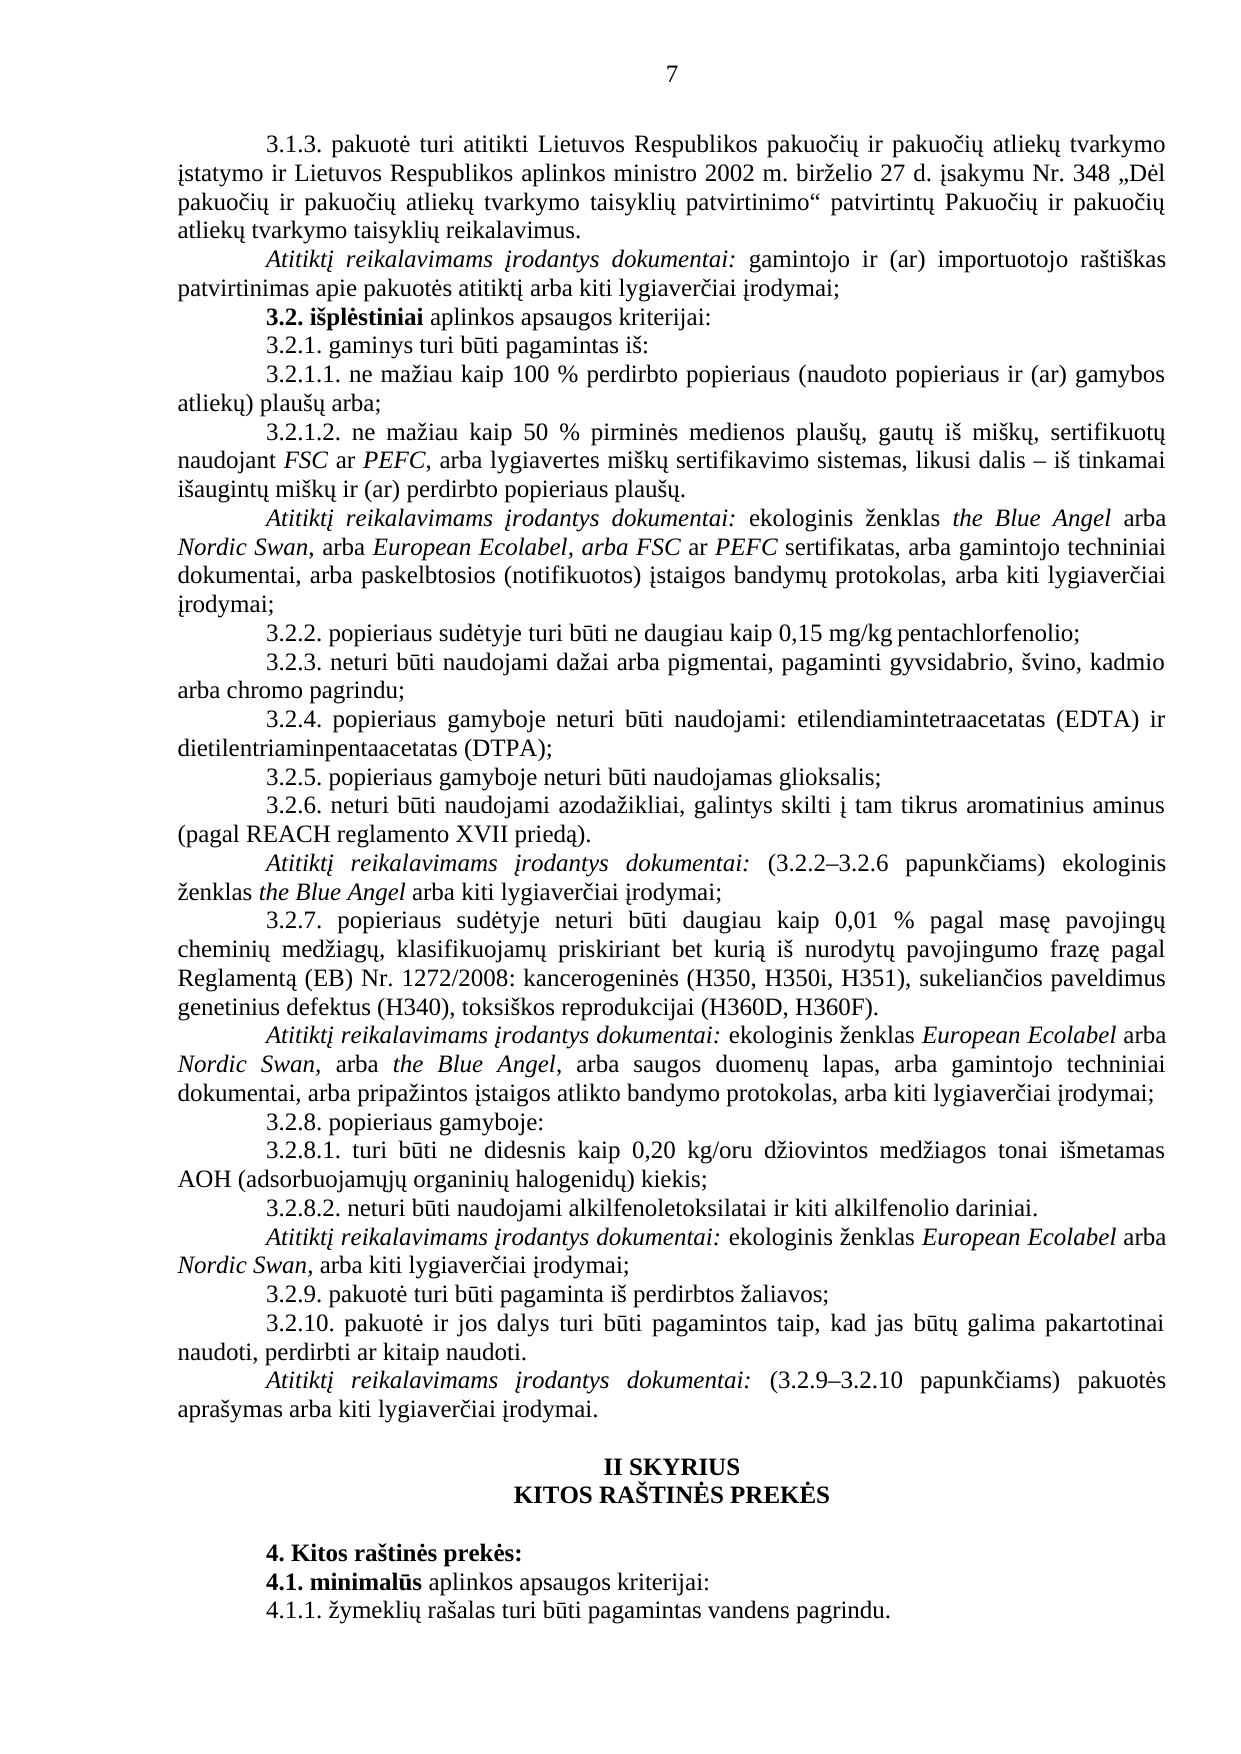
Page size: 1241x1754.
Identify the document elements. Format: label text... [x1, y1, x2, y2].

text 3.2.3. neturi būti naudojami dažai arba pigmentai, pagaminti gyvsidabrio, švino, kadmio arba chromo pagrindu; [177, 647, 1166, 704]
text 3.2.8. popieriaus gamyboje: [177, 1107, 1166, 1135]
text 3.2.7. popieriaus sudėtyje neturi būti daugiau kaip 0,01 % pagal masę pavojingų cheminių medžiagų, klasifikuojamų priskiriant bet kurią iš nurodytų pavojingumo frazę pagal Reglamentą (EB) Nr. 1272/2008: kancerogeninės (H350, H350i, H351), sukeliančios paveldimus genetinius defektus (H340), toksiškos reprodukcijai (H360D, H360F). [177, 905, 1166, 1020]
text Atitiktį reikalavimams įrodantys dokumentai: gamintojo ir (ar) importuotojo raštiškas patvirtinimas apie pakuotės atitiktį arba kiti lygiaverčiai įrodymai; [177, 244, 1166, 302]
text 3.2.10. pakuotė ir jos dalys turi būti pagamintos taip, kad jas būtų galima pakartotinai naudoti, perdirbti ar kitaip naudoti. [177, 1308, 1166, 1365]
text Atitiktį reikalavimams įrodantys dokumentai: (3.2.9–3.2.10 papunkčiams) pakuotės aprašymas arba kiti lygiaverčiai įrodymai. [177, 1365, 1166, 1423]
text 3.2.8.2. neturi būti naudojami alkilfenoletoksilatai ir kiti alkilfenolio dariniai. [177, 1193, 1166, 1222]
text 3.2.1.1. ne mažiau kaip 100 % perdirbto popieriaus (naudoto popieriaus ir (ar) gamybos atliekų) plaušų arba; [177, 359, 1166, 417]
text 3.2.9. pakuotė turi būti pagaminta iš perdirbtos žaliavos; [177, 1279, 1166, 1308]
text 3.2.1.2. ne mažiau kaip 50 % pirminės medienos plaušų, gautų iš miškų, sertifikuotų naudojant FSC ar PEFC, arba lygiavertes miškų sertifikavimo sistemas, likusi dalis – iš tinkamai išaugintų miškų ir (ar) perdirbto popieriaus plaušų. [177, 417, 1166, 503]
text 3.2.2. popieriaus sudėtyje turi būti ne daugiau kaip 0,15 mg/kg pentachlorfenolio; [177, 618, 1166, 647]
text 4. Kitos raštinės prekės: [177, 1538, 1166, 1567]
text KITOS RAŠTINĖS PREKĖS [177, 1480, 1166, 1509]
text Atitiktį reikalavimams įrodantys dokumentai: ekologinis ženklas the Blue Angel arba Nordic Swan, arba European Ecolabel, arba FSC ar PEFC sertifikatas, arba gamintojo techniniai dokumentai, arba paskelbtosios (notifikuotos) įstaigos bandymų protokolas, arba kiti lygiaverčiai įrodymai; [177, 503, 1166, 618]
text Atitiktį reikalavimams įrodantys dokumentai: (3.2.2–3.2.6 papunkčiams) ekologinis ženklas the Blue Angel arba kiti lygiaverčiai įrodymai; [177, 848, 1166, 905]
text 3.2.8.1. turi būti ne didesnis kaip 0,20 kg/oru džiovintos medžiagos tonai išmetamas AOH (adsorbuojamųjų organinių halogenidų) kiekis; [177, 1135, 1166, 1193]
text II SKYRIUS [177, 1452, 1166, 1480]
text 3.2.4. popieriaus gamyboje neturi būti naudojami: etilendiamintetraacetatas (EDTA) ir dietilentriaminpentaacetatas (DTPA); [177, 704, 1166, 762]
text 3.2.5. popieriaus gamyboje neturi būti naudojamas glioksalis; [177, 762, 1166, 790]
text 3.2.1. gaminys turi būti pagamintas iš: [177, 330, 1166, 359]
text Atitiktį reikalavimams įrodantys dokumentai: ekologinis ženklas European Ecolabel arba Nordic Swan, arba kiti lygiaverčiai įrodymai; [177, 1222, 1166, 1279]
text Atitiktį reikalavimams įrodantys dokumentai: ekologinis ženklas European Ecolabel arba Nordic Swan, arba the Blue Angel, arba saugos duomenų lapas, arba gamintojo techniniai dokumentai, arba pripažintos įstaigos atlikto bandymo protokolas, arba kiti lygiaverčiai įrodymai; [177, 1020, 1166, 1107]
text 4.1. minimalūs aplinkos apsaugos kriterijai: [177, 1567, 1166, 1595]
text 3.2. išplėstiniai aplinkos apsaugos kriterijai: [177, 302, 1166, 330]
text 3.1.3. pakuotė turi atitikti Lietuvos Respublikos pakuočių ir pakuočių atliekų tvarkymo įstatymo ir Lietuvos Respublikos aplinkos ministro 2002 m. birželio 27 d. įsakymu Nr. 348 „Dėl pakuočių ir pakuočių atliekų tvarkymo taisyklių patvirtinimo“ patvirtintų Pakuočių ir pakuočių atliekų tvarkymo taisyklių reikalavimus. [177, 129, 1166, 244]
text 4.1.1. žymeklių rašalas turi būti pagamintas vandens pagrindu. [177, 1595, 1166, 1624]
text 3.2.6. neturi būti naudojami azodažikliai, galintys skilti į tam tikrus aromatinius aminus (pagal REACH reglamento XVII priedą). [177, 790, 1166, 848]
